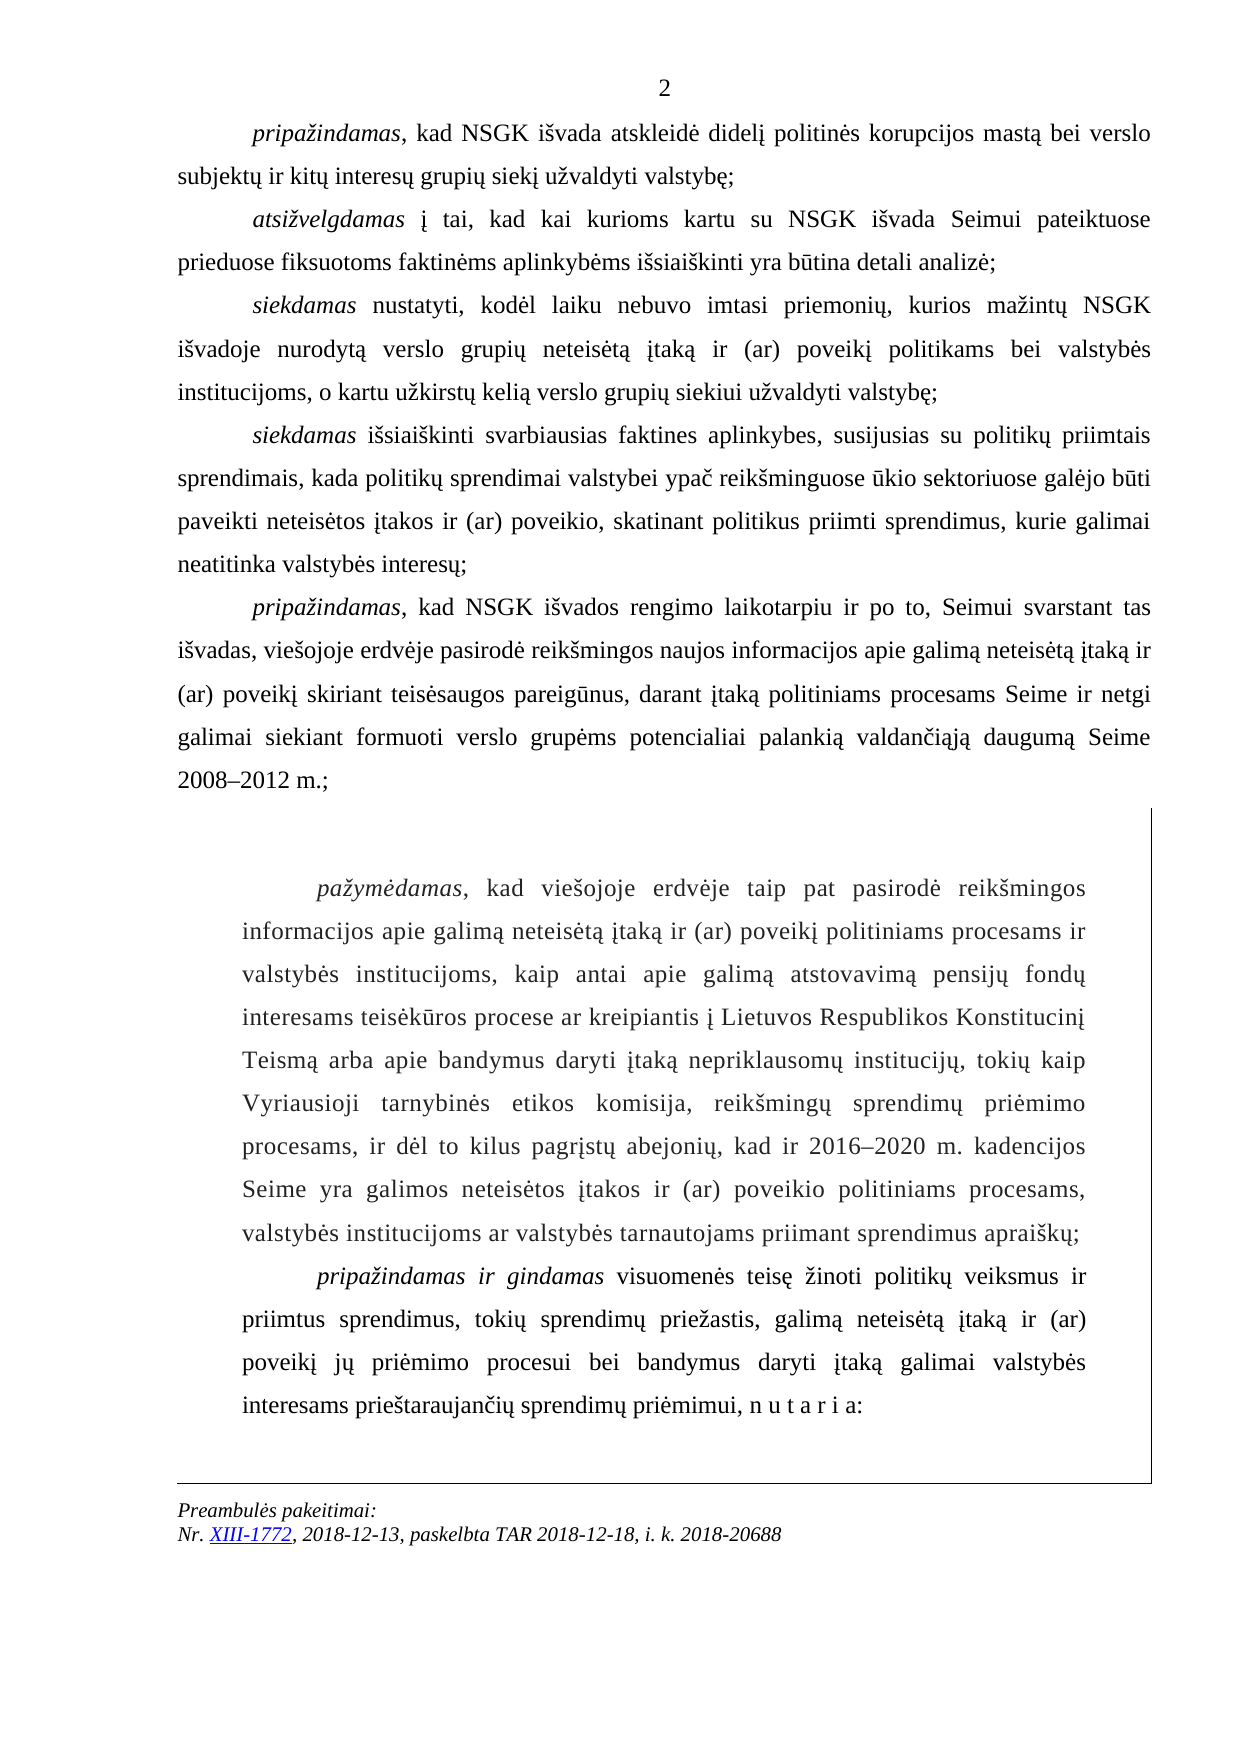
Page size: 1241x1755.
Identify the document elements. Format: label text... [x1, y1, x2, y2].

text Preambulės pakeitimai: [177, 1498, 1152, 1522]
text siekdamas išsiaiškinti svarbiausias faktines aplinkybes, susijusias su politikų priimtais sprendimais, kada politikų sprendimai valstybei ypač reikšminguose ūkio sektoriuose galėjo būti paveikti neteisėtos įtakos ir (ar) poveikio, skatinant politikus priimti sprendimus, kurie galimai neatitinka valstybės interesų; [177, 420, 1152, 578]
text atsižvelgdamas į tai, kad kai kurioms kartu su NSGK išvada Seimui pateiktuose prieduose fiksuotoms faktinėms aplinkybėms išsiaiškinti yra būtina detali analizė; [177, 204, 1152, 276]
text pripažindamas ir gindamas visuomenės teisę žinoti politikų veiksmus ir priimtus sprendimus, tokių sprendimų priežastis, galimą neteisėtą įtaką ir (ar) poveikį jų priėmimo procesui bei bandymus daryti įtaką galimai valstybės interesams prieštaraujančių sprendimų priėmimui, nutaria: [177, 1196, 1152, 1483]
text pažymėdamas, kad viešojoje erdvėje taip pat pasirodė reikšmingos informacijos apie galimą neteisėtą įtaką ir (ar) poveikį politiniams procesams ir valstybės institucijoms, kaip antai apie galimą atstovavimą pensijų fondų interesams teisėkūros procese ar kreipiantis į Lietuvos Respublikos Konstitucinį Teismą arba apie bandymus daryti įtaką nepriklausomų institucijų, tokių kaip Vyriausioji tarnybinės etikos komisija, reikšmingų sprendimų priėmimo procesams, ir dėl to kilus pagrįstų abejonių, kad ir 2016–2020 m. kadencijos Seime yra galimos neteisėtos įtakos ir (ar) poveikio politiniams procesams, valstybės institucijoms ar valstybės tarnautojams priimant sprendimus apraiškų; [177, 808, 1151, 1196]
text pripažindamas, kad NSGK išvada atskleidė didelį politinės korupcijos mastą bei verslo subjektų ir kitų interesų grupių siekį užvaldyti valstybę; [177, 118, 1152, 190]
text pripažindamas, kad NSGK išvados rengimo laikotarpiu ir po to, Seimui svarstant tas išvadas, viešojoje erdvėje pasirodė reikšmingos naujos informacijos apie galimą neteisėtą įtaką ir (ar) poveikį skiriant teisėsaugos pareigūnus, darant įtaką politiniams procesams Seime ir netgi galimai siekiant formuoti verslo grupėms potencialiai palankią valdančiąją daugumą Seime 2008–2012 m.; [177, 592, 1152, 794]
text Nr. XIII-1772, 2018-12-13, paskelbta TAR 2018-12-18, i. k. 2018-20688 [177, 1522, 1152, 1546]
text siekdamas nustatyti, kodėl laiku nebuvo imtasi priemonių, kurios mažintų NSGK išvadoje nurodytą verslo grupių neteisėtą įtaką ir (ar) poveikį politikams bei valstybės institucijoms, o kartu užkirstų kelią verslo grupių siekiui užvaldyti valstybę; [177, 291, 1152, 406]
